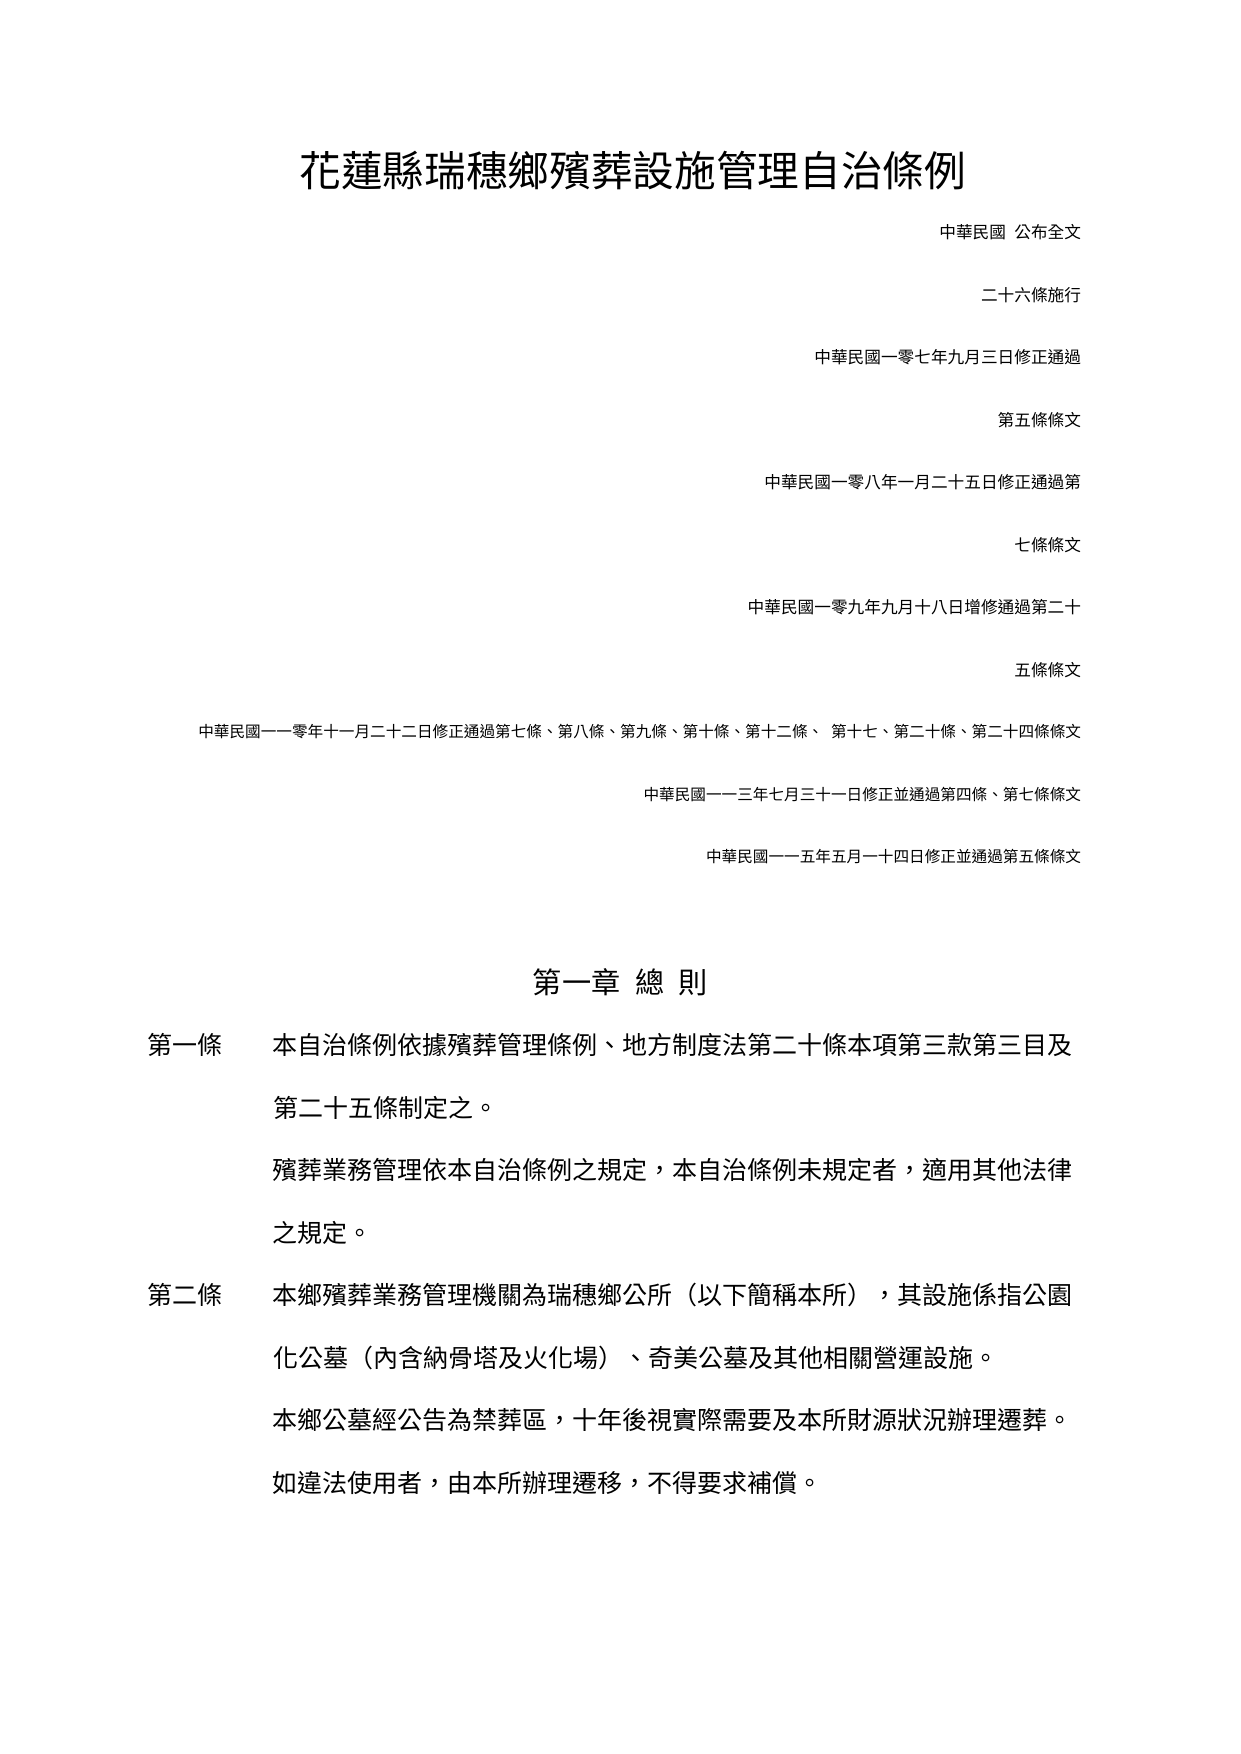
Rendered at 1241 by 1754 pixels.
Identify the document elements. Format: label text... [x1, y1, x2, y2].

text 第一章 總 則 [148, 939, 1092, 1002]
text 中華民國一一零年十一月二十二日修正通過第七條、第八條、第九條、第十條、第十二條、 第十七、第二十條、第二十四條條文 [148, 689, 1081, 752]
text 中華民國一一五年五月一十四日修正並通過第五條條文 [148, 814, 1081, 877]
text 花蓮縣瑞穗鄉殯葬設施管理自治條例 [148, 127, 1092, 189]
text 第二條 本鄉殯葬業務管理機關為瑞穗鄉公所（以下簡稱本所），其設施係指公園化公墓（內含納骨塔及火化場）、奇美公墓及其他相關營運設施。 [148, 1252, 1092, 1377]
text 本鄉公墓經公告為禁葬區，十年後視實際需要及本所財源狀況辦理遷葬。如違法使用者，由本所辦理遷移，不得要求補償。 [273, 1377, 1092, 1502]
text 殯葬業務管理依本自治條例之規定，本自治條例未規定者，適用其他法律之規定。 [273, 1127, 1092, 1252]
text 中華民國一零九年九月十八日增修通過第二十五條條文 [148, 564, 1081, 689]
text 第一條 本自治條例依據殯葬管理條例、地方制度法第二十條本項第三款第三目及第二十五條制定之。 [148, 1002, 1092, 1127]
text 中華民國一零七年九月三日修正通過第五條條文 [148, 314, 1081, 439]
text 中華民國一零八年一月二十五日修正通過第七條條文 [148, 439, 1081, 564]
text 中華民國 公布全文二十六條施行 [148, 189, 1081, 314]
text 中華民國一一三年七月三十一日修正並通過第四條、第七條條文 [148, 752, 1081, 814]
